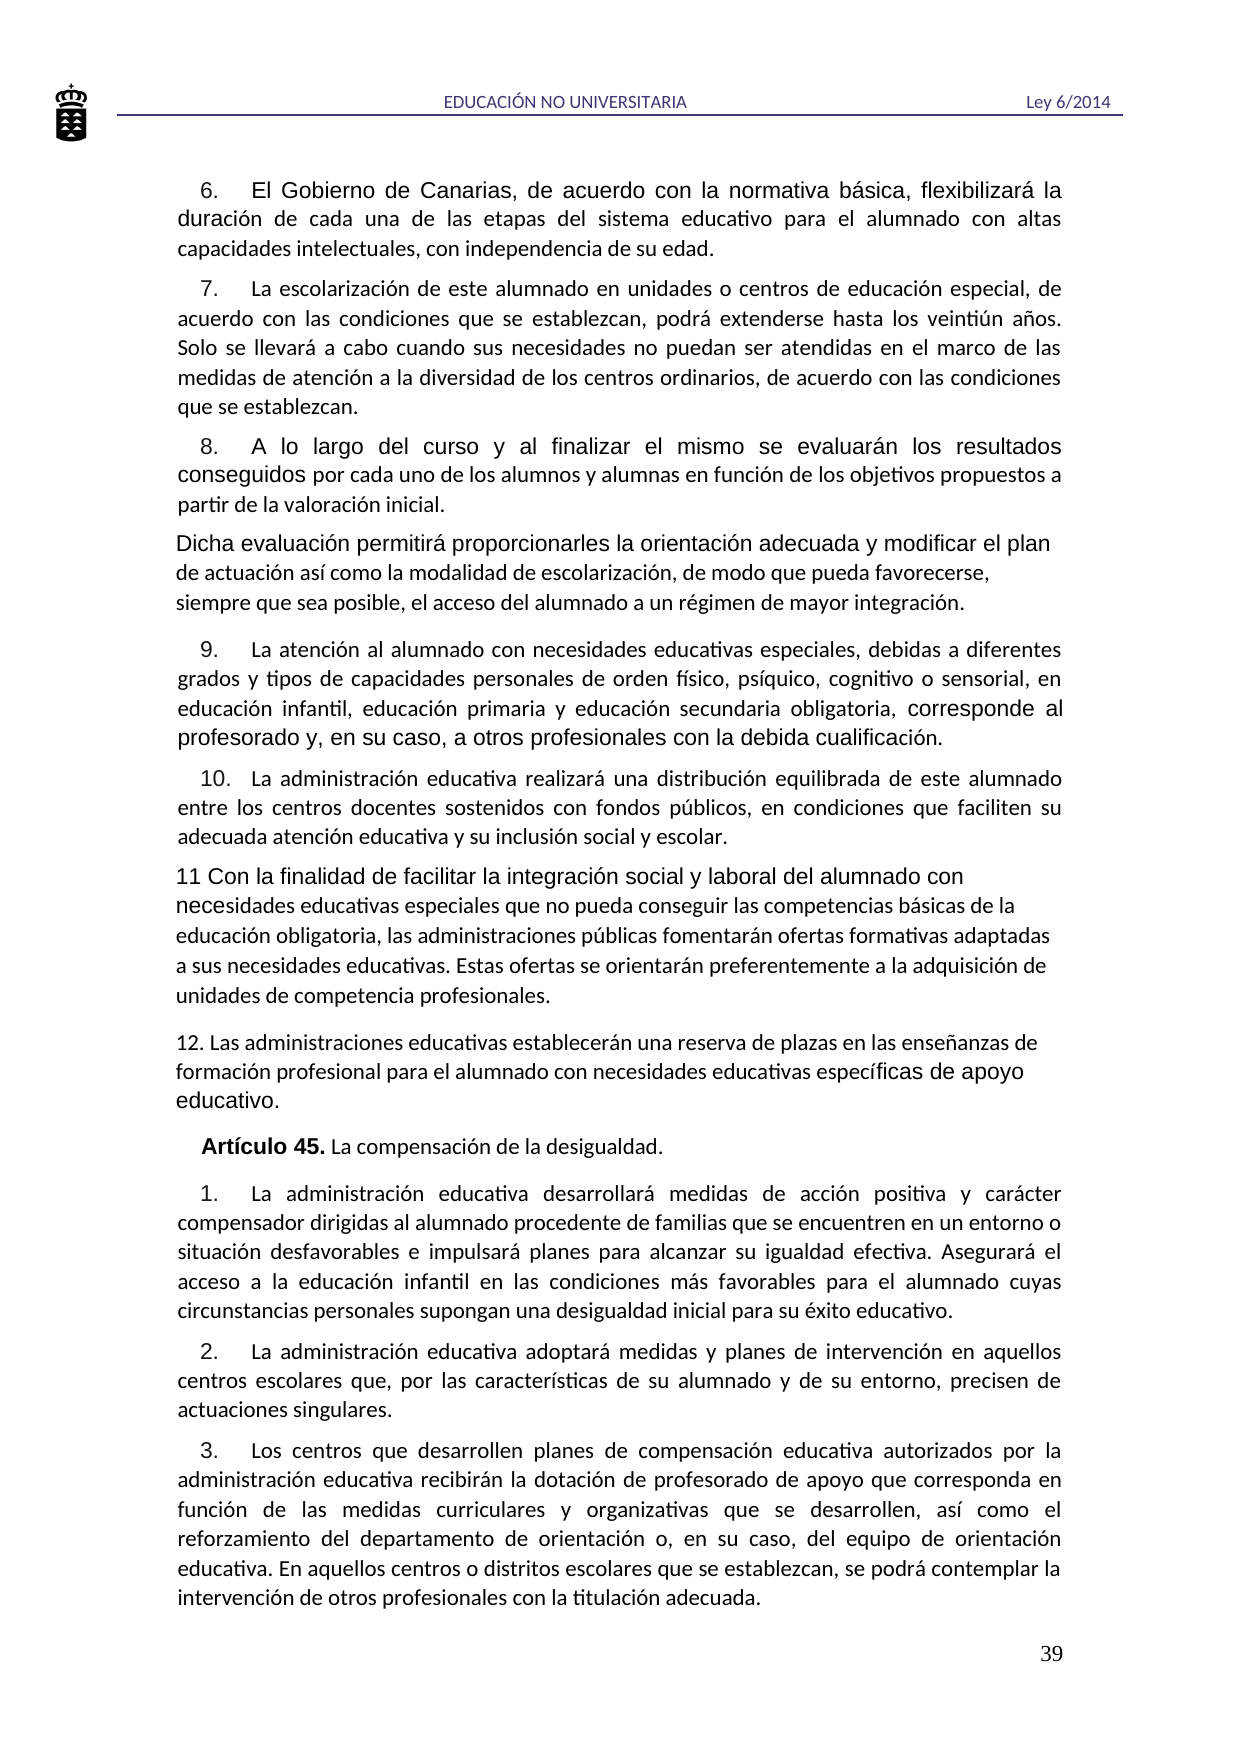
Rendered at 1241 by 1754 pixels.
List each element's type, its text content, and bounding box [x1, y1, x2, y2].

list La escolarización de este alumnado en unidades o centros de educación especial, de acuerdo con las condiciones que se establezcan, podrá extenderse hasta los veintiún años. Solo se llevará a cabo cuando sus necesidades no puedan ser atendidas en el marco de las medidas de atención a la diversidad de los centros ordinarios, de acuerdo con las condiciones que se establezcan. [177, 274, 1063, 420]
text 11 Con la finalidad de facilitar la integración social y laboral del alumnado con necesidades educativas especiales que no pueda conseguir las competencias básicas de la educación obligatoria, las administraciones públicas fomentarán ofertas formativas adaptadas a sus necesidades educativas. Estas ofertas se orientarán preferentemente a la adquisición de unidades de competencia profesionales. [176, 863, 1063, 1009]
list La atención al alumnado con necesidades educativas especiales, debidas a diferentes grados y tipos de capacidades personales de orden físico, psíquico, cognitivo o sensorial, en educación infantil, educación primaria y educación secundaria obligatoria, corresponde al profesorado y, en su caso, a otros profesionales con la debida cualificación. [177, 635, 1063, 751]
list A lo largo del curso y al finalizar el mismo se evaluarán los resultados conseguidos por cada uno de los alumnos y alumnas en función de los objetivos propuestos a partir de la valoración inicial. [177, 433, 1063, 518]
list El Gobierno de Canarias, de acuerdo con la normativa básica, flexibilizará la duración de cada una de las etapas del sistema educativo para el alumnado con altas capacidades intelectuales, con independencia de su edad. [177, 177, 1063, 262]
text Dicha evaluación permitirá proporcionarles la orientación adecuada y modificar el plan de actuación así como la modalidad de escolarización, de modo que pueda favorecerse, siempre que sea posible, el acceso del alumnado a un régimen de mayor integración. [176, 530, 1063, 616]
list La administración educativa realizará una distribución equilibrada de este alumnado entre los centros docentes sostenidos con fondos públicos, en condiciones que faciliten su adecuada atención educativa y su inclusión social y escolar. [177, 764, 1063, 851]
list Los centros que desarrollen planes de compensación educativa autorizados por la administración educativa recibirán la dotación de profesorado de apoyo que corresponda en función de las medidas curriculares y organizativas que se desarrollen, así como el reforzamiento del departamento de orientación o, en su caso, del equipo de orientación educativa. En aquellos centros o distritos escolares que se establezcan, se podrá contemplar la intervención de otros profesionales con la titulación adecuada. [177, 1436, 1063, 1611]
text 12. Las administraciones educativas establecerán una reserva de plazas en las enseñanzas de formación profesional para el alumnado con necesidades educativas específicas de apoyo educativo. [176, 1028, 1063, 1114]
list La administración educativa desarrollará medidas de acción positiva y carácter compensador dirigidas al alumnado procedente de familias que se encuentren en un entorno o situación desfavorables e impulsará planes para alcanzar su igualdad efectiva. Asegurará el acceso a la educación infantil en las condiciones más favorables para el alumnado cuyas circunstancias personales supongan una desigualdad inicial para su éxito educativo. [177, 1179, 1063, 1324]
list La administración educativa adoptará medidas y planes de intervención en aquellos centros escolares que, por las características de su alumnado y de su entorno, precisen de actuaciones singulares. [177, 1337, 1063, 1423]
text Artículo 45. La compensación de la desigualdad. [201, 1132, 1063, 1160]
